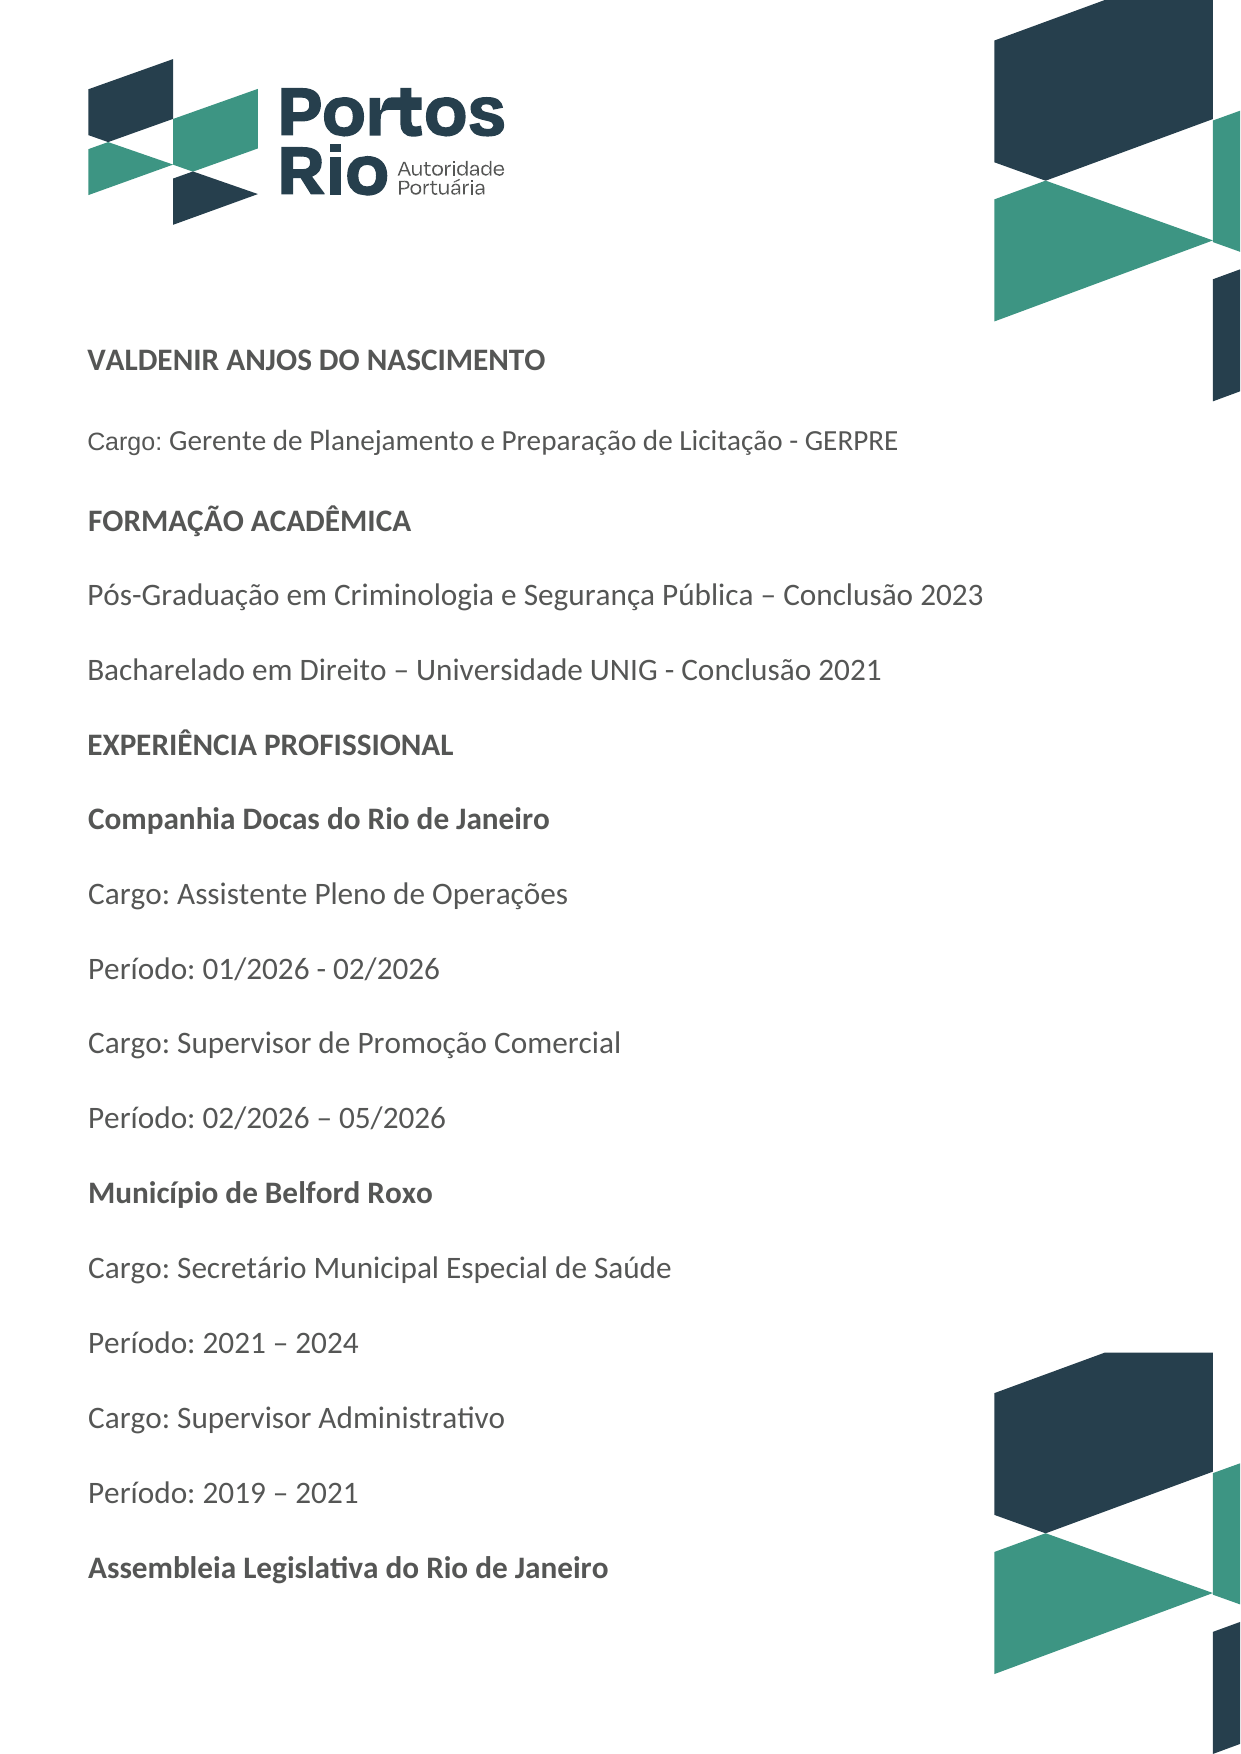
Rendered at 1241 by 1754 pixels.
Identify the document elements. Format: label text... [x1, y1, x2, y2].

text Cargo: Gerente de Planejamento e Preparação de Licitação - GERPRE [87, 422, 1147, 457]
text Período: 2019 – 2021 [88, 1473, 994, 1511]
text Pós-Graduação em Criminologia e Segurança Pública – Conclusão 2023 [87, 576, 1147, 614]
text Assembleia Legislativa do Rio de Janeiro [88, 1548, 1002, 1586]
text [1090, 1548, 1147, 1569]
text VALDENIR ANJOS DO NASCIMENTO [87, 340, 1147, 378]
text Período: 2021 – 2024 [88, 1323, 1147, 1361]
text Cargo: Assistente Pleno de Operações [88, 874, 1147, 912]
text Cargo: Supervisor de Promoção Comercial [88, 1024, 1147, 1062]
text EXPERIÊNCIA PROFISSIONAL [87, 725, 1147, 763]
text Bacharelado em Direito – Universidade UNIG - Conclusão 2021 [87, 650, 1147, 688]
text Companhia Docas do Rio de Janeiro [88, 799, 1147, 837]
text Período: 01/2026 - 02/2026 [88, 949, 1147, 987]
text Cargo: Supervisor Administrativo [88, 1398, 994, 1436]
text Período: 02/2026 – 05/2026 [88, 1098, 1147, 1137]
text Cargo: Secretário Municipal Especial de Saúde [88, 1248, 1147, 1286]
text [1109, 1497, 1147, 1511]
text Município de Belford Roxo [88, 1173, 1147, 1212]
text FORMAÇÃO ACADÊMICA [88, 501, 1147, 539]
